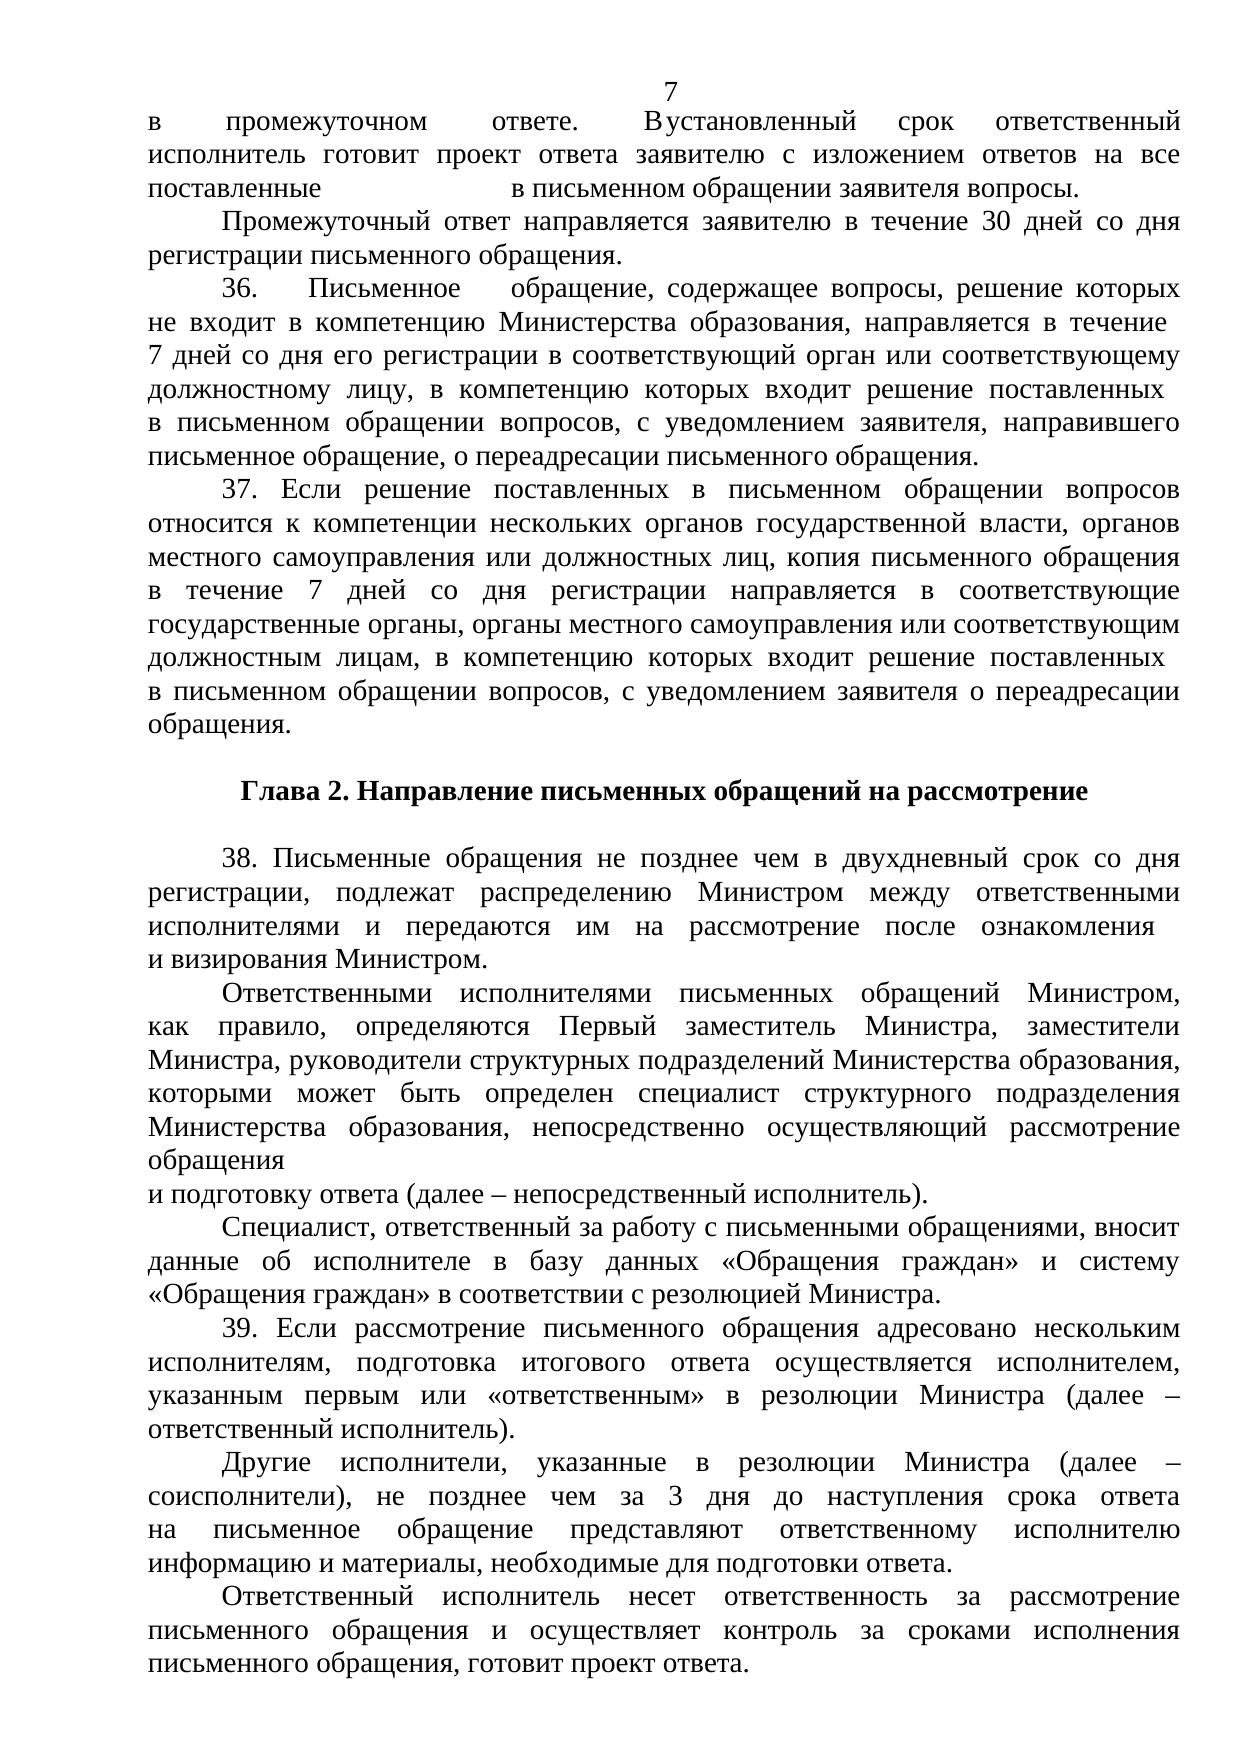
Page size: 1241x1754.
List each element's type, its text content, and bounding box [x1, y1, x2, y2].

text Глава 2. Направление письменных обращений на рассмотрение [148, 773, 1181, 807]
text в промежуточном ответе. В установленный срок ответственный исполнитель готовит проект ответа заявителю с изложением ответов на все поставленные в письменном обращении заявителя вопросы. [148, 103, 1181, 203]
text Ответственный исполнитель несет ответственность за рассмотрение письменного обращения и осуществляет контроль за сроками исполнения письменного обращения, готовит проект ответа. [148, 1578, 1181, 1679]
text 36. Письменное обращение, содержащее вопросы, решение которых не входит в компетенцию Министерства образования, направляется в течение 7 дней со дня его регистрации в соответствующий орган или соответствующему должностному лицу, в компетенцию которых входит решение поставленных в письменном обращении вопросов, с уведомлением заявителя, направившего письменное обращение, о переадресации письменного обращения. [148, 270, 1181, 472]
text Ответственными исполнителями письменных обращений Министром, как правило, определяются Первый заместитель Министра, заместители Министра, руководители структурных подразделений Министерства образования, которыми может быть определен специалист структурного подразделения Министерства образования, непосредственно осуществляющий рассмотрение обращения и подготовку ответа (далее – непосредственный исполнитель). [148, 975, 1181, 1209]
text Специалист, ответственный за работу с письменными обращениями, вносит данные об исполнителе в базу данных «Обращения граждан» и систему «Обращения граждан» в соответствии с резолюцией Министра. [148, 1209, 1181, 1310]
text Промежуточный ответ направляется заявителю в течение 30 дней со дня регистрации письменного обращения. [148, 203, 1181, 270]
text 39. Если рассмотрение письменного обращения адресовано нескольким исполнителям, подготовка итогового ответа осуществляется исполнителем, указанным первым или «ответственным» в резолюции Министра (далее – ответственный исполнитель). [148, 1310, 1181, 1444]
text Другие исполнители, указанные в резолюции Министра (далее – соисполнители), не позднее чем за 3 дня до наступления срока ответа на письменное обращение представляют ответственному исполнителю информацию и материалы, необходимые для подготовки ответа. [148, 1444, 1181, 1578]
text 37. Если решение поставленных в письменном обращении вопросов относится к компетенции нескольких органов государственной власти, органов местного самоуправления или должностных лиц, копия письменного обращения в течение 7 дней со дня регистрации направляется в соответствующие государственные органы, органы местного самоуправления или соответствующим должностным лицам, в компетенцию которых входит решение поставленных в письменном обращении вопросов, с уведомлением заявителя о переадресации обращения. [148, 472, 1181, 740]
text 38. Письменные обращения не позднее чем в двухдневный срок со дня регистрации, подлежат распределению Министром между ответственными исполнителями и передаются им на рассмотрение после ознакомления и визирования Министром. [148, 841, 1181, 975]
